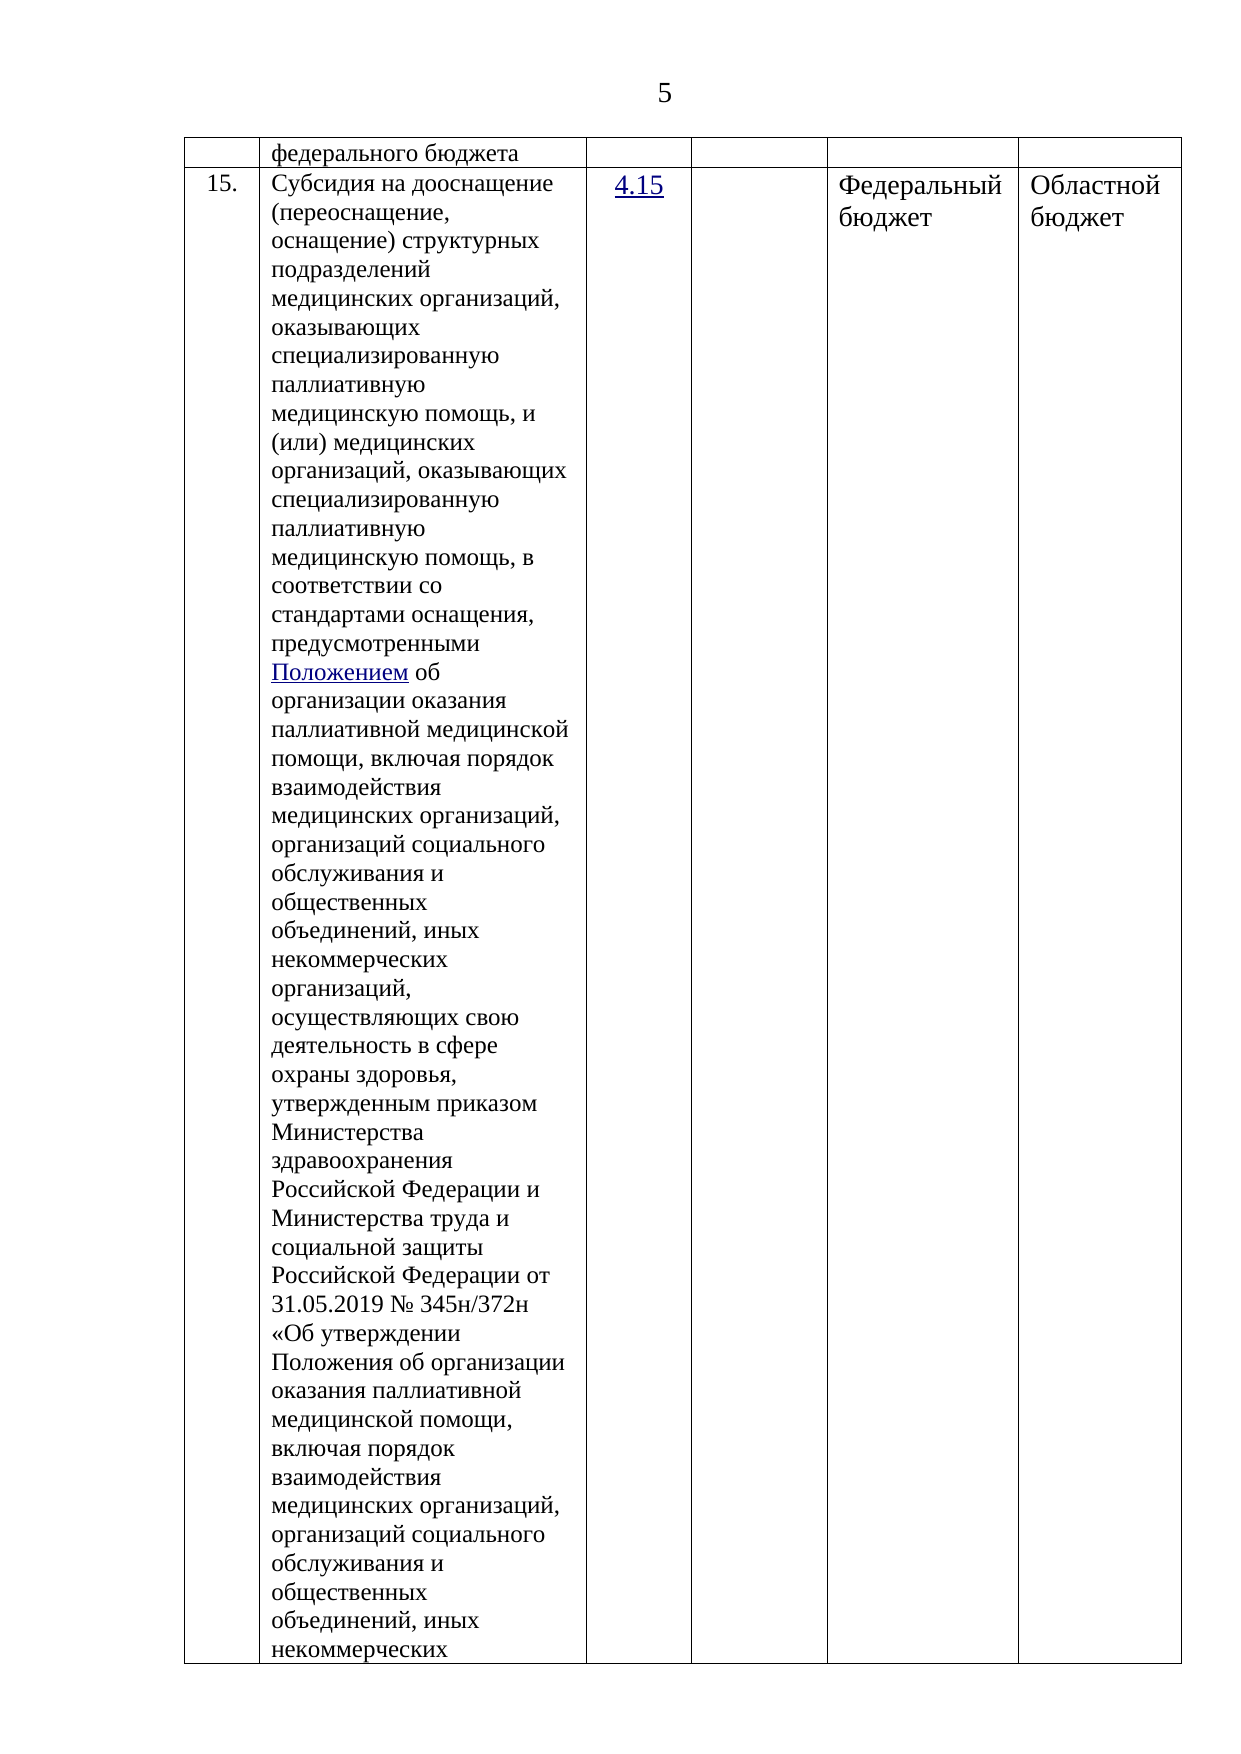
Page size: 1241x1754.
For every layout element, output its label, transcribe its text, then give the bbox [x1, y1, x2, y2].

table_cell федерального бюджета [260, 138, 586, 167]
table_cell Федеральный бюджет [828, 168, 1018, 1663]
table_cell [692, 168, 827, 1663]
table_cell [587, 138, 691, 167]
table_cell 15. [185, 168, 259, 1663]
table_cell 4.15 [587, 168, 691, 1663]
table_cell [148, 137, 184, 167]
table_cell Областной бюджет [1019, 168, 1181, 1663]
table_cell [1019, 138, 1181, 167]
table_cell [828, 138, 1018, 167]
table_cell [148, 167, 184, 1663]
table_cell [185, 138, 259, 167]
table_cell Субсидия на дооснащение (переоснащение, оснащение) структурных подразделений медицинских организаций, оказывающих специализированную паллиативную медицинскую помощь, и (или) медицинских организаций, оказывающих специализированную паллиативную медицинскую помощь, в соответствии со стандартами оснащения, предусмотренными Положением об организации оказания паллиативной медицинской помощи, включая порядок взаимодействия медицинских организаций, организаций социального обслуживания и общественных объединений, иных некоммерческих организаций, осуществляющих свою деятельность в сфере охраны здоровья, утвержденным приказом Министерства здравоохранения Российской Федерации и Министерства труда и социальной защиты Российской Федерации от 31.05.2019 № 345н/372н «Об утверждении Положения об организации оказания паллиативной медицинской помощи, включая порядок взаимодействия медицинских организаций, организаций социального обслуживания и общественных объединений, иных некоммерческих [260, 168, 586, 1663]
table_cell [1182, 167, 1240, 1663]
table_cell [692, 138, 827, 167]
table_cell [1182, 137, 1240, 167]
